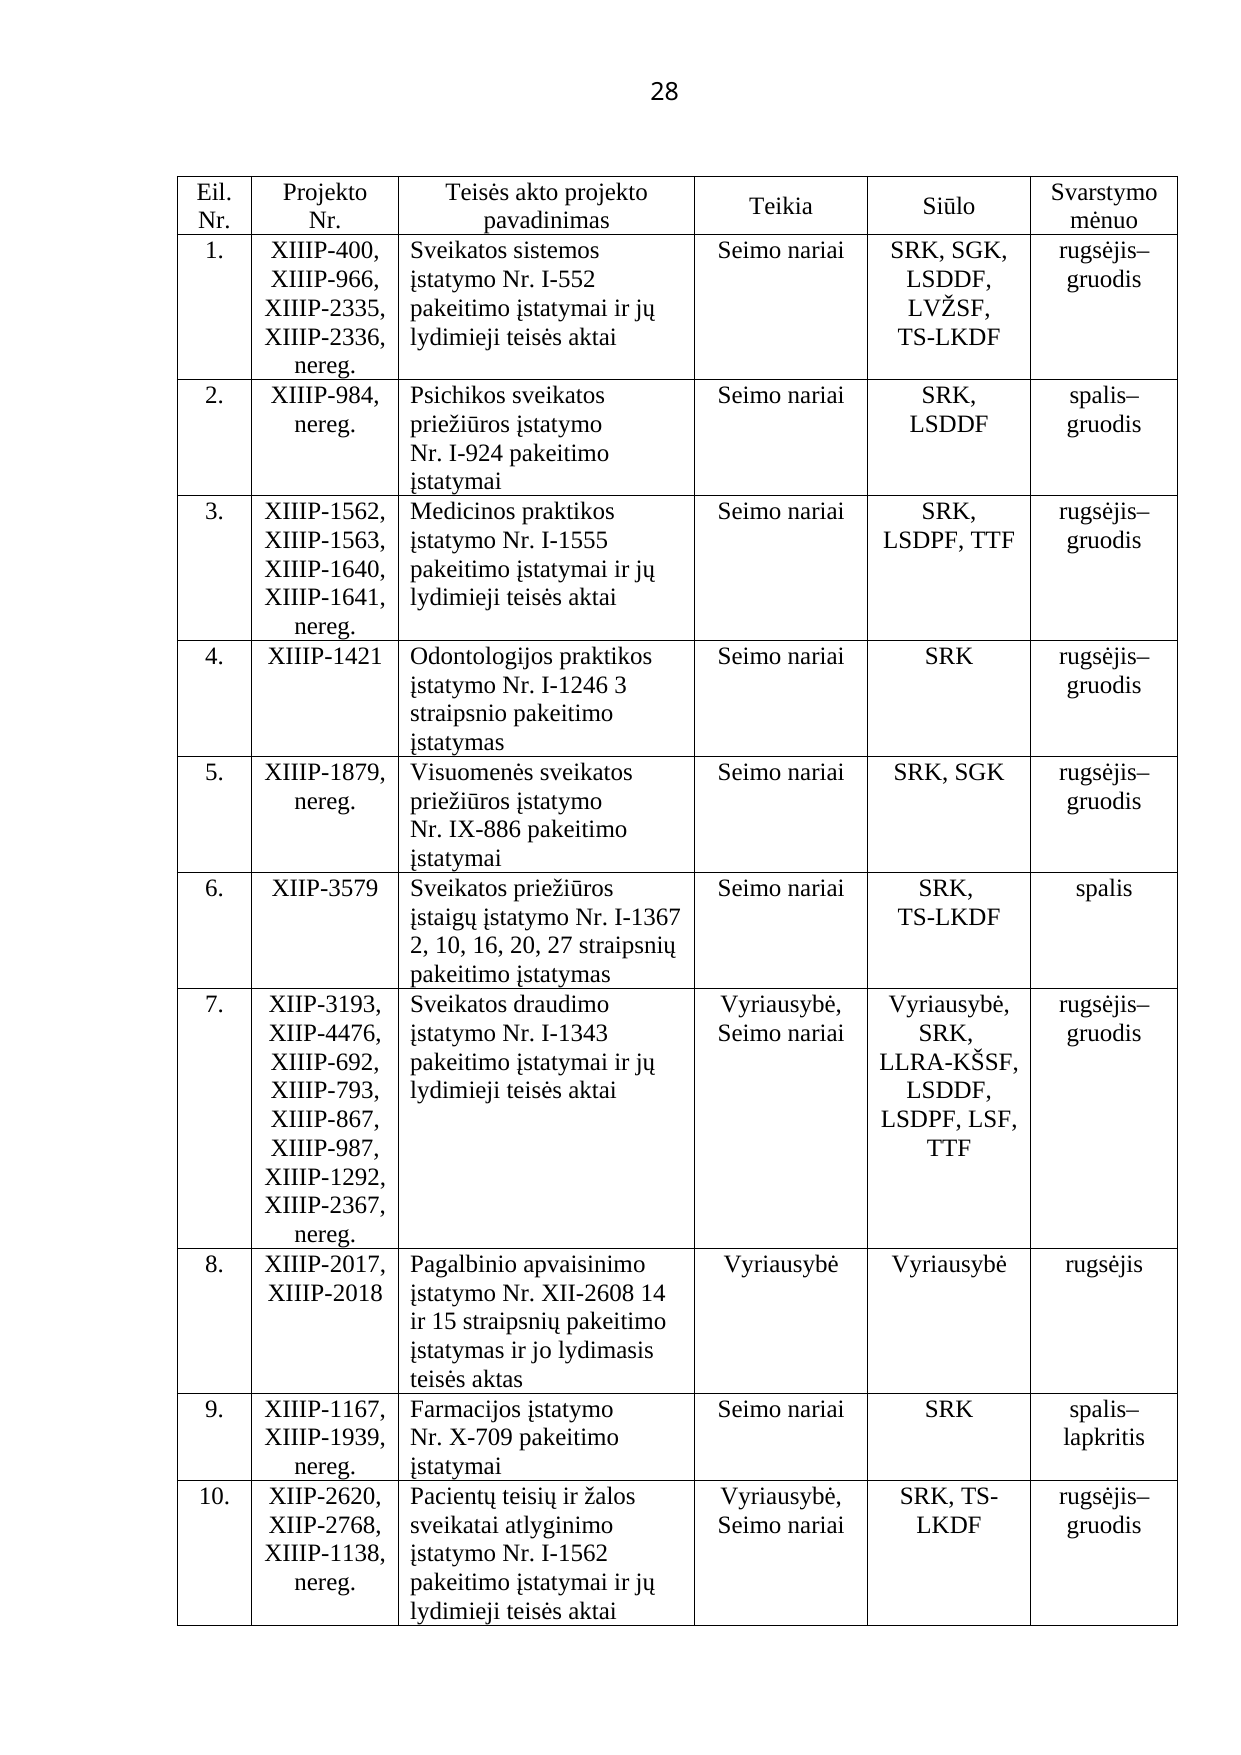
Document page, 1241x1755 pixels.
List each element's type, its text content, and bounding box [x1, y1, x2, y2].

table_cell Seimo nariai [695, 873, 867, 988]
table_cell rugsėjis– gruodis [1031, 641, 1177, 756]
table_cell SRK, SGK [868, 757, 1030, 872]
table_cell Seimo nariai [695, 1394, 867, 1480]
table_cell SRK, LSDDF [868, 380, 1030, 495]
table_cell Visuomenės sveikatos priežiūros įstatymo Nr. IX-886 pakeitimo įstatymai [399, 757, 694, 872]
table_cell 5. [178, 757, 251, 872]
table_cell Sveikatos priežiūros įstaigų įstatymo Nr. I-1367 2, 10, 16, 20, 27 straipsnių pakeitimo įstatymas [399, 873, 694, 988]
table_cell 1. [178, 235, 251, 379]
table_cell Medicinos praktikos įstatymo Nr. I-1555 pakeitimo įstatymai ir jų lydimieji teisės aktai [399, 496, 694, 640]
table_cell Farmacijos įstatymo Nr. X-709 pakeitimo įstatymai [399, 1394, 694, 1480]
table_cell Psichikos sveikatos priežiūros įstatymo Nr. I-924 pakeitimo įstatymai [399, 380, 694, 495]
table_cell 8. [178, 1249, 251, 1393]
table_cell 2. [178, 380, 251, 495]
table_cell XIIIP-400, XIIIP-966, XIIIP-2335, XIIIP-2336, nereg. [252, 235, 398, 379]
table_header Siūlo [868, 177, 1030, 234]
table_cell Odontologijos praktikos įstatymo Nr. I-1246 3 straipsnio pakeitimo įstatymas [399, 641, 694, 756]
table_cell XIIIP-984, nereg. [252, 380, 398, 495]
table_cell Seimo nariai [695, 641, 867, 756]
table_cell Seimo nariai [695, 757, 867, 872]
table_cell Sveikatos draudimo įstatymo Nr. I-1343 pakeitimo įstatymai ir jų lydimieji teisės aktai [399, 989, 694, 1248]
table_cell Vyriausybė, Seimo nariai [695, 989, 867, 1248]
table_cell XIIIP-1167, XIIIP-1939, nereg. [252, 1394, 398, 1480]
table_cell 7. [178, 989, 251, 1248]
table_cell XIIIP-1562, XIIIP-1563, XIIIP-1640, XIIIP-1641, nereg. [252, 496, 398, 640]
table_cell XIIP-3193, XIIP-4476, XIIIP-692, XIIIP-793, XIIIP-867, XIIIP-987, XIIIP-1292, XIIIP-2367, nereg. [252, 989, 398, 1248]
table_cell 10. [178, 1481, 251, 1625]
table_cell Seimo nariai [695, 380, 867, 495]
table_header Eil. Nr. [178, 177, 251, 234]
table_cell rugsėjis– gruodis [1031, 989, 1177, 1248]
table_cell Seimo nariai [695, 235, 867, 379]
table_header Projekto Nr. [252, 177, 398, 234]
table_cell XIIIP-1879, nereg. [252, 757, 398, 872]
table_cell rugsėjis–gruodis [1031, 757, 1177, 872]
table_cell rugsėjis– gruodis [1031, 1481, 1177, 1625]
table_cell spalis [1031, 873, 1177, 988]
table_cell XIIP-2620, XIIP-2768, XIIIP-1138, nereg. [252, 1481, 398, 1625]
table_cell XIIIP-1421 [252, 641, 398, 756]
table_header Teisės akto projekto pavadinimas [399, 177, 694, 234]
table_cell Pacientų teisių ir žalos sveikatai atlyginimo įstatymo Nr. I-1562 pakeitimo įstatymai ir jų lydimieji teisės aktai [399, 1481, 694, 1625]
table_cell Sveikatos sistemos įstatymo Nr. I-552 pakeitimo įstatymai ir jų lydimieji teisės aktai [399, 235, 694, 379]
table_cell rugsėjis [1031, 1249, 1177, 1393]
table_cell spalis–gruodis [1031, 380, 1177, 495]
table_cell SRK [868, 641, 1030, 756]
table_cell Vyriausybė [868, 1249, 1030, 1393]
table_cell rugsėjis– gruodis [1031, 496, 1177, 640]
table_cell SRK, TS-LKDF [868, 1481, 1030, 1625]
table_header Teikia [695, 177, 867, 234]
table_cell 3. [178, 496, 251, 640]
table_cell 9. [178, 1394, 251, 1480]
table_cell 4. [178, 641, 251, 756]
table_cell SRK [868, 1394, 1030, 1480]
table_header Svarstymo mėnuo [1031, 177, 1177, 234]
table_cell spalis–lapkritis [1031, 1394, 1177, 1480]
table_cell Vyriausybė, Seimo nariai [695, 1481, 867, 1625]
table_cell Seimo nariai [695, 496, 867, 640]
table_cell XIIIP-2017, XIIIP-2018 [252, 1249, 398, 1393]
table_cell Pagalbinio apvaisinimo įstatymo Nr. XII-2608 14 ir 15 straipsnių pakeitimo įstatymas ir jo lydimasis teisės aktas [399, 1249, 694, 1393]
table_cell rugsėjis– gruodis [1031, 235, 1177, 379]
table_cell Vyriausybė [695, 1249, 867, 1393]
table_cell SRK, TS-LKDF [868, 873, 1030, 988]
table_cell 6. [178, 873, 251, 988]
table_cell SRK, SGK, LSDDF, LVŽSF, TS-LKDF [868, 235, 1030, 379]
table_cell SRK, LSDPF, TTF [868, 496, 1030, 640]
table_cell XIIP-3579 [252, 873, 398, 988]
table_cell Vyriausybė, SRK, LLRA-KŠSF, LSDDF, LSDPF, LSF, TTF [868, 989, 1030, 1248]
